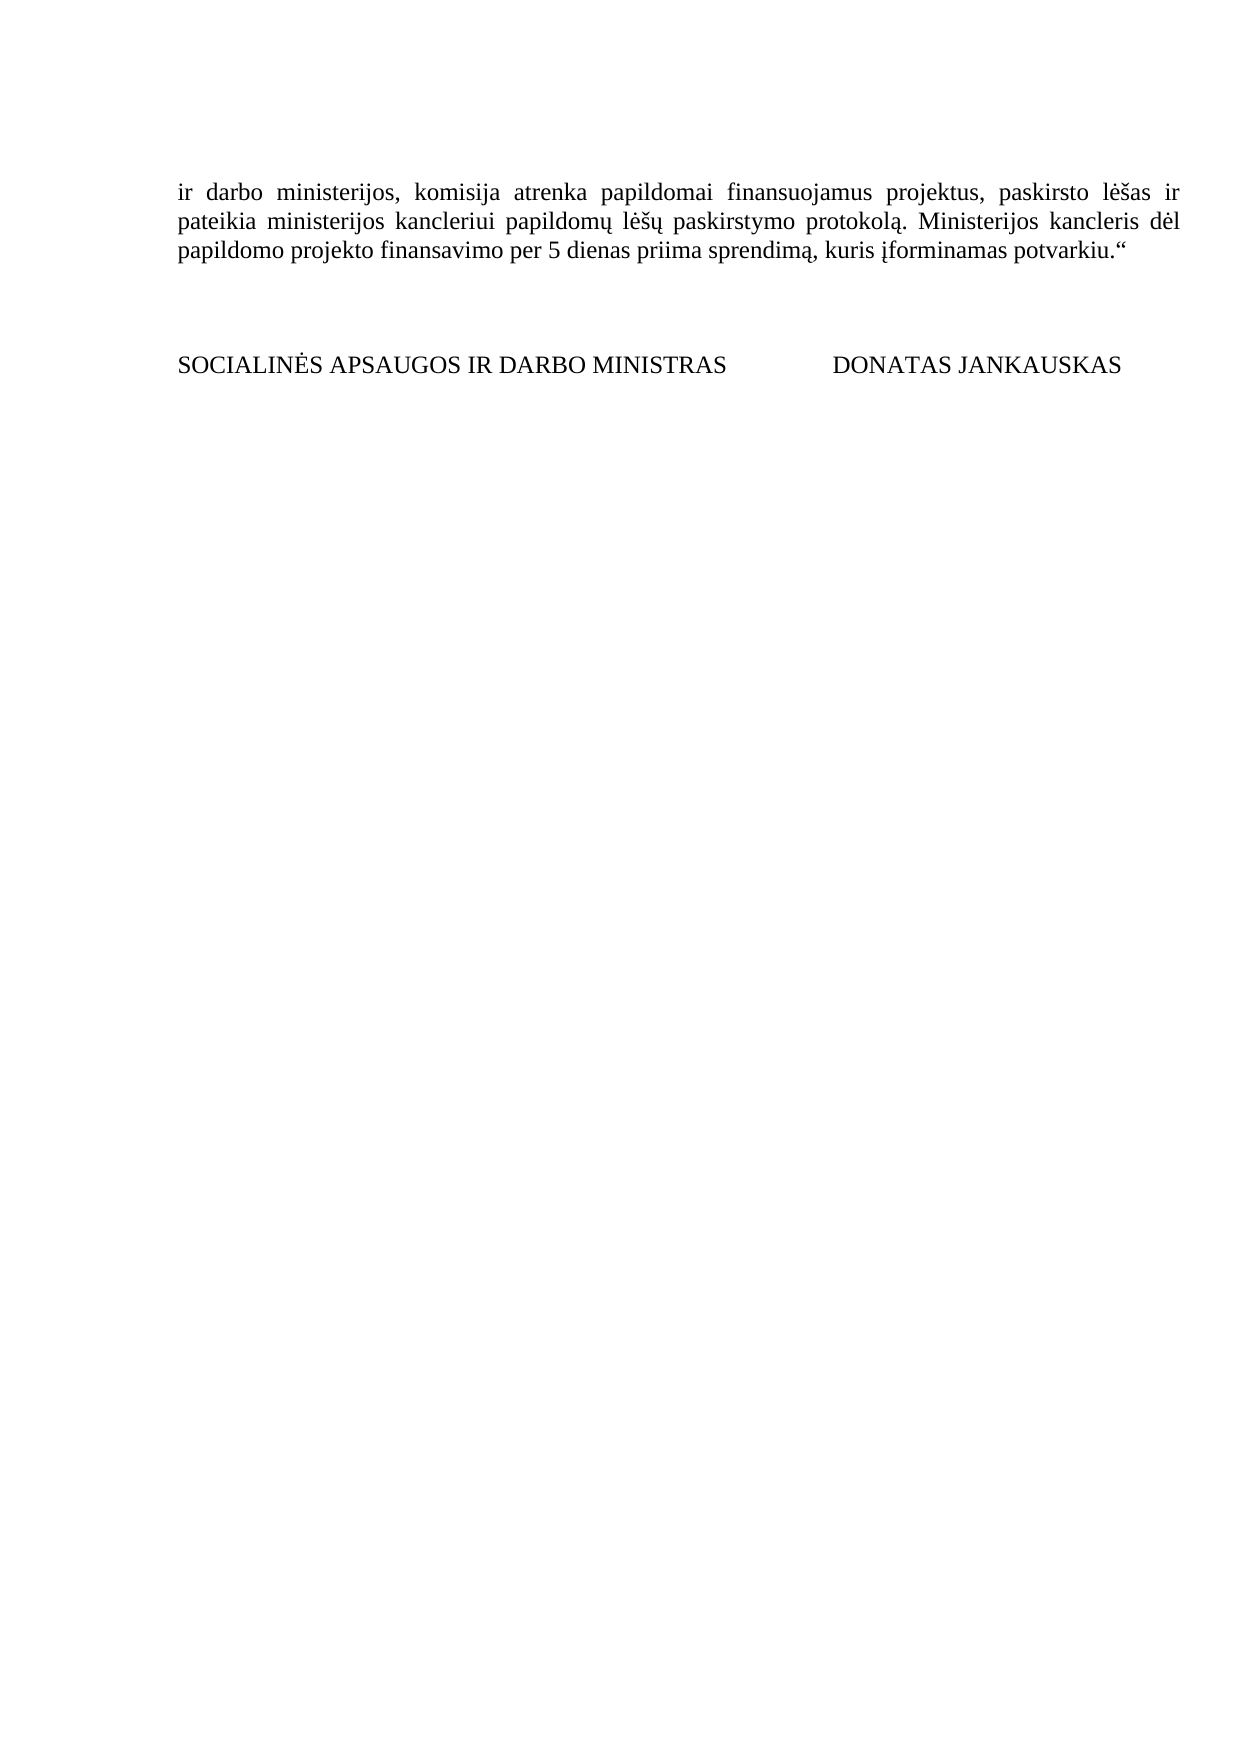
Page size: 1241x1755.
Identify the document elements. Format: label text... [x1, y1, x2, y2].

text Socialinės apsaugos ir darbo ministras Donatas Jankauskas [177, 350, 1181, 378]
text ir darbo ministerijos, komisija atrenka papildomai finansuojamus projektus, paskirsto lėšas ir pateikia ministerijos kancleriui papildomų lėšų paskirstymo protokolą. Ministerijos kancleris dėl papildomo projekto finansavimo per 5 dienas priima sprendimą, kuris įforminamas potvarkiu.“ [177, 177, 1181, 263]
